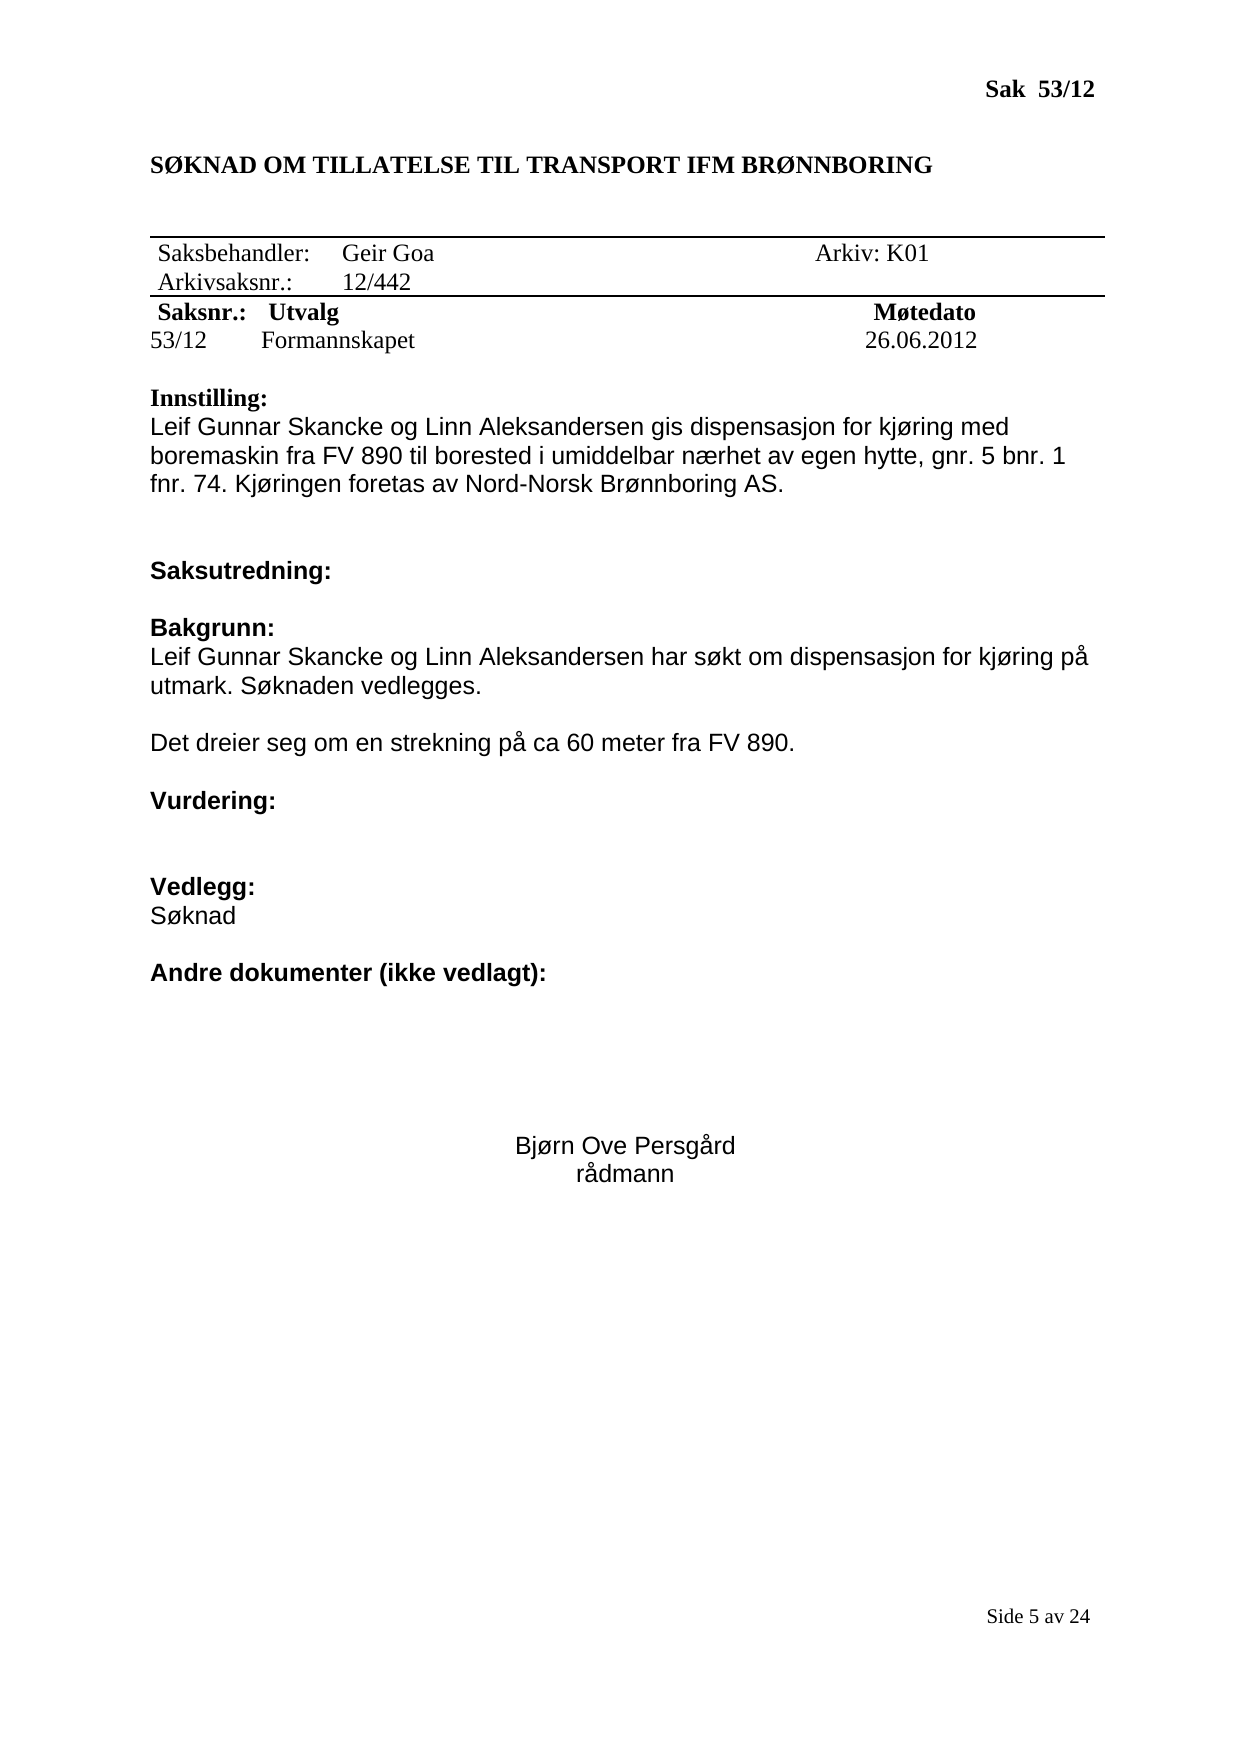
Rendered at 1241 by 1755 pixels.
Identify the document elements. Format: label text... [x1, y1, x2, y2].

text Vurdering: [150, 786, 1100, 814]
table_header Arkiv: K01 [808, 238, 1104, 267]
table_header [1105, 236, 1115, 267]
table_cell [808, 267, 1104, 295]
text Leif Gunnar Skancke og Linn Aleksandersen gis dispensasjon for kjøring med boremaskin fra FV 890 til borested i umiddelbar nærhet av egen hytte, gnr. 5 bnr. 1 fnr. 74. Kjøringen foretas av Nord-Norsk Brønnboring AS. [150, 412, 1100, 498]
text Andre dokumenter (ikke vedlagt): [150, 958, 1100, 987]
text rådmann [150, 1159, 1100, 1188]
text SØKNAD OM TILLATELSE TIL TRANSPORT IFM BRØNNBORING [150, 150, 1100, 179]
text Bakgrunn: [150, 613, 1100, 642]
table_cell 12/442 [335, 267, 576, 295]
text 53/12 Formannskapet 26.06.2012 [150, 326, 1100, 354]
text Vedlegg: [150, 872, 1100, 901]
table_header Saksbehandler: [150, 238, 334, 267]
text Leif Gunnar Skancke og Linn Aleksandersen har søkt om dispensasjon for kjøring på utmark. Søknaden vedlegges. [150, 642, 1100, 699]
table_cell [576, 267, 807, 295]
text Saksutredning: [150, 556, 1100, 584]
table_cell Saksnr.: [150, 297, 261, 326]
table_header Geir Goa [335, 238, 807, 267]
text Innstilling: [150, 383, 1100, 412]
table_cell Møtedato [866, 295, 1115, 326]
table_cell Arkivsaksnr.: [150, 267, 334, 295]
text Det dreier seg om en strekning på ca 60 meter fra FV 890. [150, 728, 1100, 757]
table_cell Utvalg [261, 297, 866, 326]
text Søknad [150, 901, 1100, 929]
table_cell [1105, 267, 1115, 295]
text Bjørn Ove Persgård [150, 1131, 1100, 1159]
